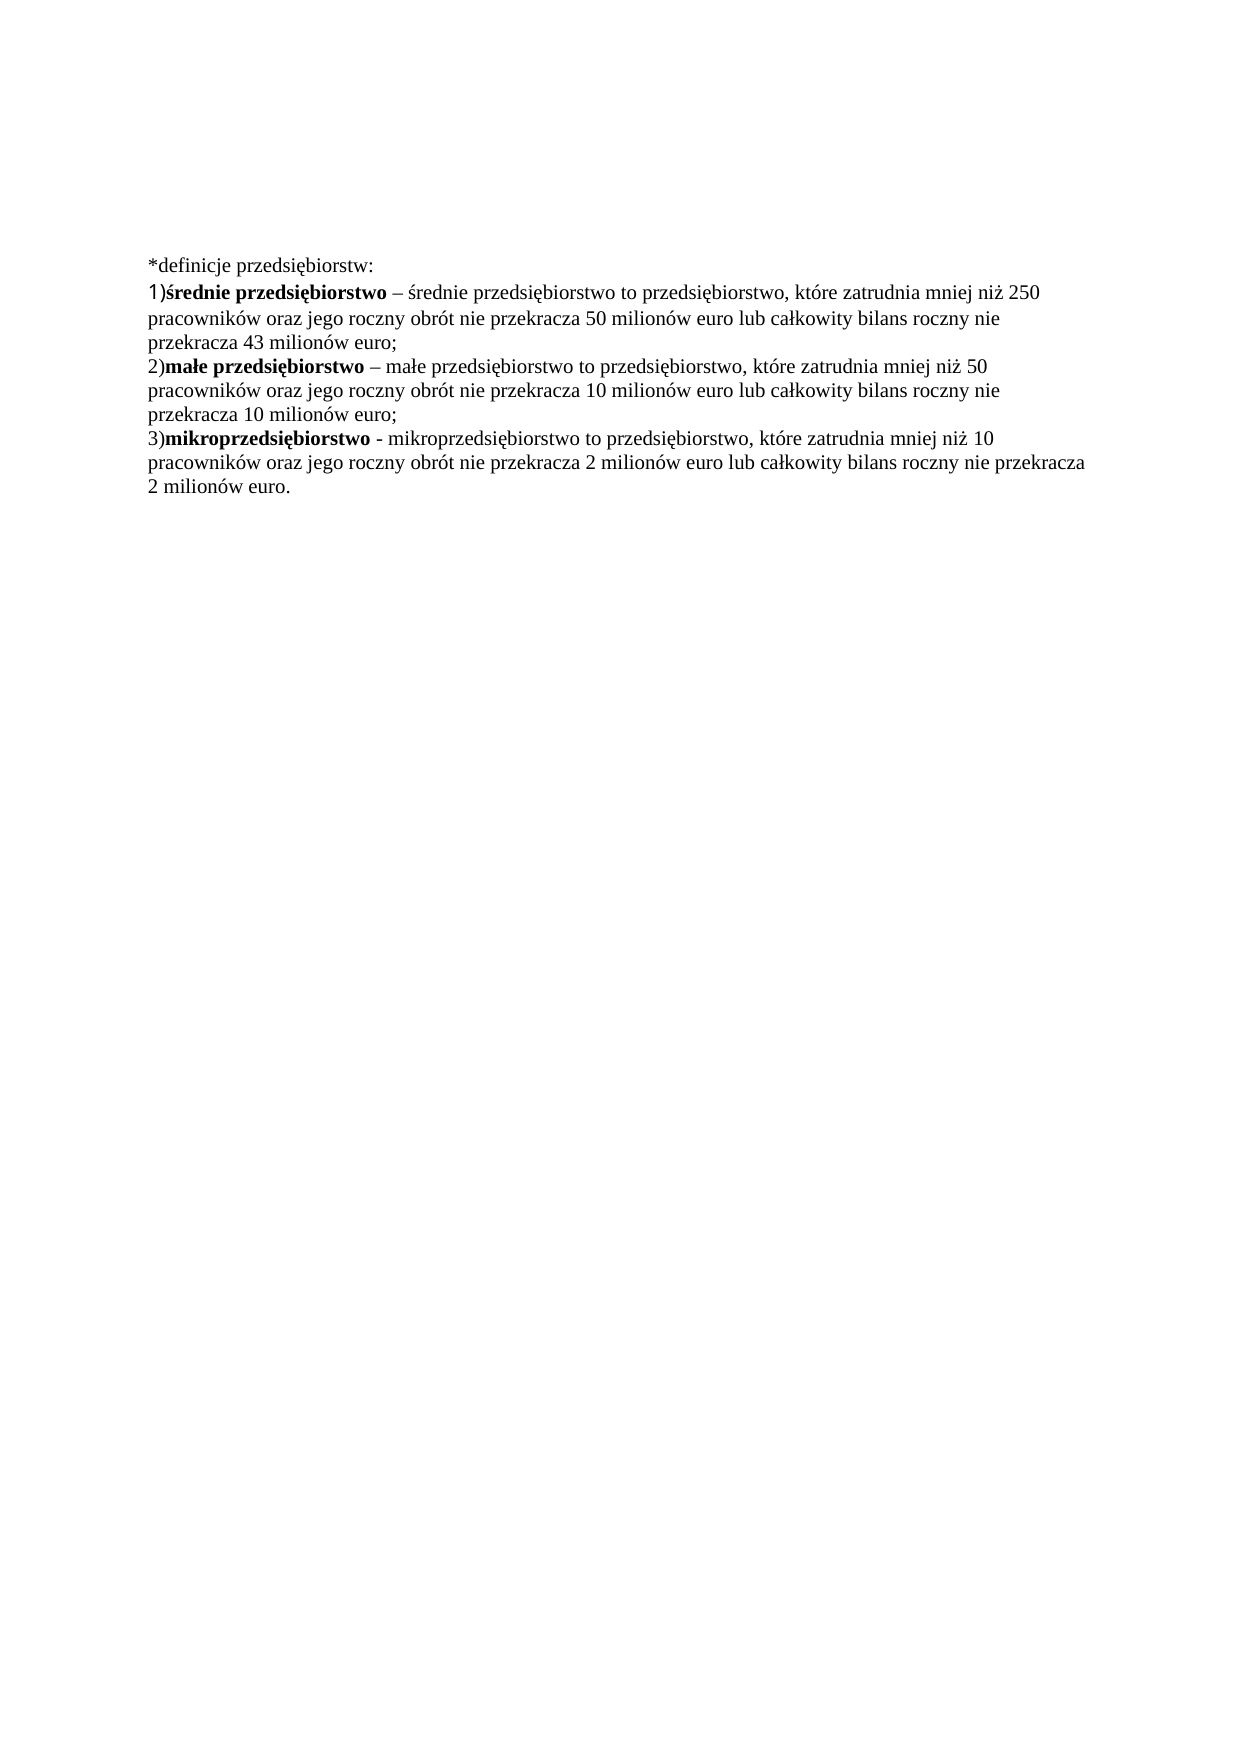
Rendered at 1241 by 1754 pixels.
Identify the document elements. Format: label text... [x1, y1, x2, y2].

list średnie przedsiębiorstwo – średnie przedsiębiorstwo to przedsiębiorstwo, które zatrudnia mniej niż 250 pracowników oraz jego roczny obrót nie przekracza 50 milionów euro lub całkowity bilans roczny nie przekracza 43 milionów euro; [148, 277, 1093, 354]
text *definicje przedsiębiorstw: [148, 253, 1093, 277]
list małe przedsiębiorstwo – małe przedsiębiorstwo to przedsiębiorstwo, które zatrudnia mniej niż 50 pracowników oraz jego roczny obrót nie przekracza 10 milionów euro lub całkowity bilans roczny nie przekracza 10 milionów euro; [148, 354, 1093, 426]
list mikroprzedsiębiorstwo - mikroprzedsiębiorstwo to przedsiębiorstwo, które zatrudnia mniej niż 10 pracowników oraz jego roczny obrót nie przekracza 2 milionów euro lub całkowity bilans roczny nie przekracza 2 milionów euro. [148, 426, 1093, 498]
